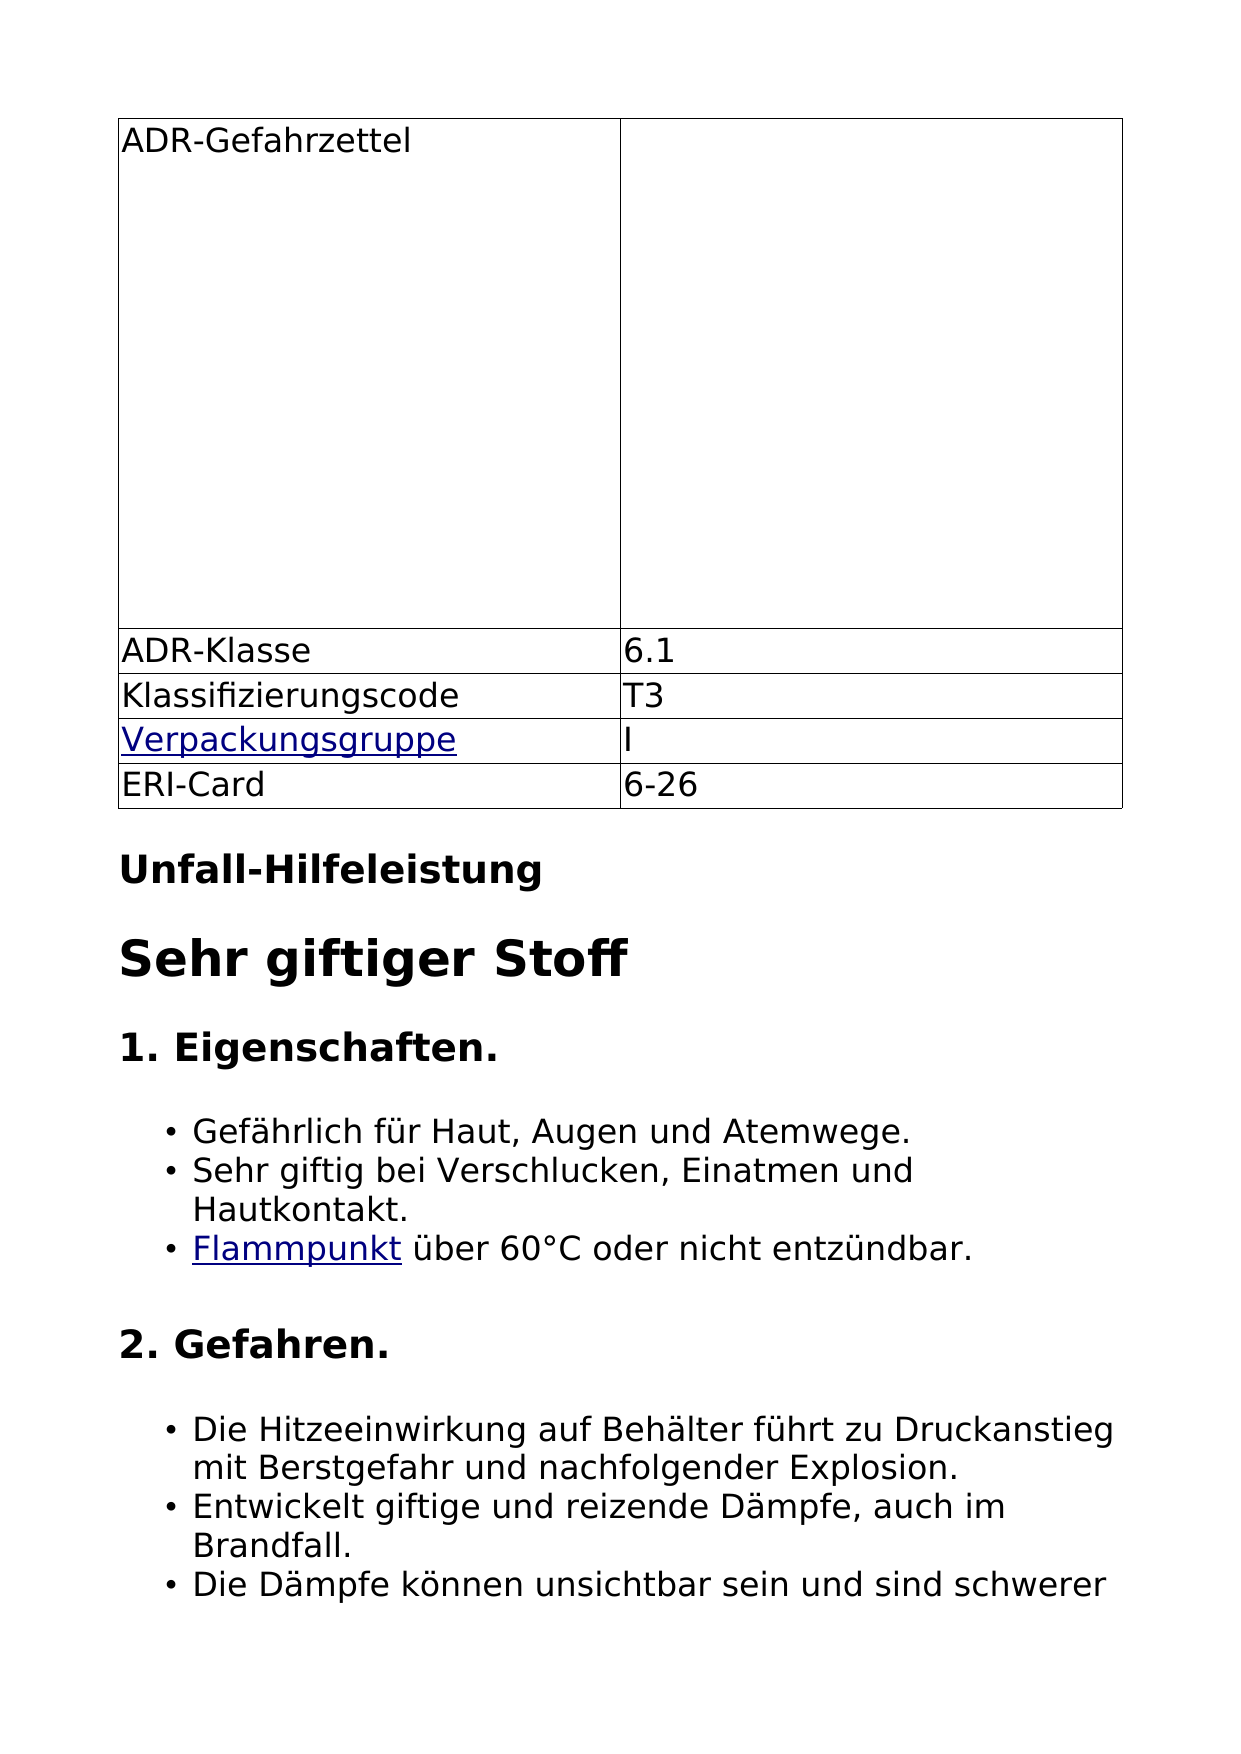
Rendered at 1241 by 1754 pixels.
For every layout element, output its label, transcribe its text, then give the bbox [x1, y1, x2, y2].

table_cell [621, 119, 1122, 628]
list Flammpunkt über 60°C oder nicht entzündbar. [177, 1229, 1122, 1268]
subtitle 2. Gefahren. [118, 1323, 1122, 1368]
subtitle Sehr giftiger Stoff [118, 930, 1122, 988]
list Gefährlich für Haut, Augen und Atemwege. [177, 1113, 1122, 1152]
table_cell ERI-Card [119, 764, 620, 807]
list Die Dämpfe können unsichtbar sein und sind schwerer [177, 1565, 1122, 1604]
list Sehr giftig bei Verschlucken, Einatmen und Hautkontakt. [177, 1152, 1122, 1229]
table_cell ADR-Klasse [119, 629, 620, 673]
list Entwickelt giftige und reizende Dämpfe, auch im Brandfall. [177, 1488, 1122, 1565]
table_cell Klassifizierungscode [119, 674, 620, 718]
table_cell Verpackungsgruppe [119, 719, 620, 763]
subtitle 1. Eigenschaften. [118, 1026, 1122, 1071]
list Die Hitzeeinwirkung auf Behälter führt zu Druckanstieg mit Berstgefahr und nachfolgender Explosion. [177, 1410, 1122, 1488]
table_cell I [621, 719, 1122, 763]
table_cell 6.1 [621, 629, 1122, 673]
table_cell T3 [621, 674, 1122, 718]
table_cell 6-26 [621, 764, 1122, 807]
subtitle Unfall-Hilfeleistung [118, 847, 1122, 892]
table_cell ADR-Gefahrzettel [119, 119, 620, 628]
